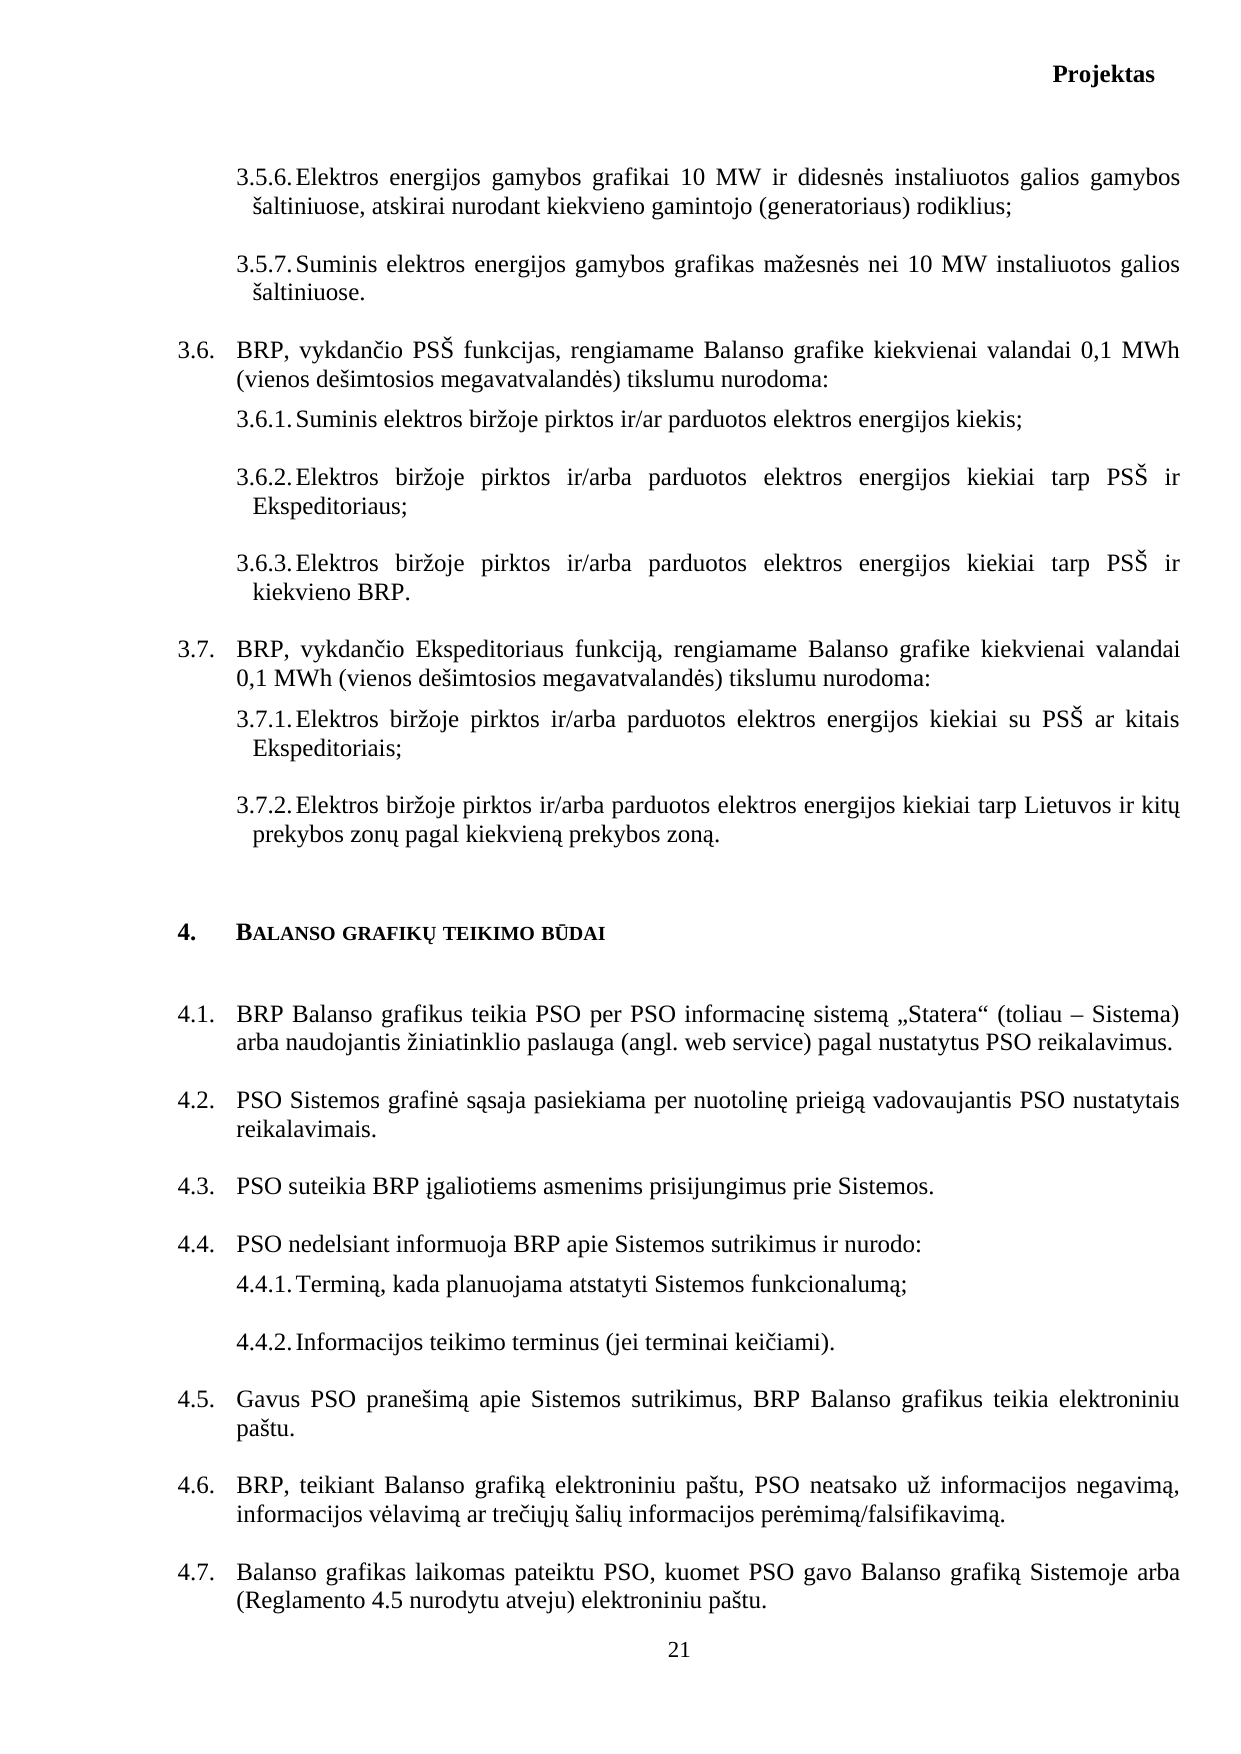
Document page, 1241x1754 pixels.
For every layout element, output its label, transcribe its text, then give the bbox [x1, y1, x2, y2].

text 4.2. PSO Sistemos grafinė sąsaja pasiekiama per nuotolinę prieigą vadovaujantis PSO nustatytais reikalavimais. [177, 1085, 1181, 1142]
text 4.4.1. Terminą, kada planuojama atstatyti Sistemos funkcionalumą; [236, 1269, 1181, 1298]
text 3.7.1. Elektros biržoje pirktos ir/arba parduotos elektros energijos kiekiai su PSŠ ar kitais Ekspeditoriais; [236, 704, 1181, 761]
text 3.6.3. Elektros biržoje pirktos ir/arba parduotos elektros energijos kiekiai tarp PSŠ ir kiekvieno BRP. [236, 548, 1181, 606]
text 4.6. BRP, teikiant Balanso grafiką elektroniniu paštu, PSO neatsako už informacijos negavimą, informacijos vėlavimą ar trečiųjų šalių informacijos perėmimą/falsifikavimą. [177, 1471, 1181, 1528]
text 4.7. Balanso grafikas laikomas pateiktu PSO, kuomet PSO gavo Balanso grafiką Sistemoje arba (Reglamento 4.5 nurodytu atveju) elektroniniu paštu. [177, 1557, 1181, 1614]
text 3.6.1. Suminis elektros biržoje pirktos ir/ar parduotos elektros energijos kiekis; [236, 404, 1181, 433]
text 3.7.2. Elektros biržoje pirktos ir/arba parduotos elektros energijos kiekiai tarp Lietuvos ir kitų prekybos zonų pagal kiekvieną prekybos zoną. [236, 790, 1181, 848]
text 4.4. PSO nedelsiant informuoja BRP apie Sistemos sutrikimus ir nurodo: [177, 1229, 1181, 1257]
text 4.3. PSO suteikia BRP įgaliotiems asmenims prisijungimus prie Sistemos. [177, 1171, 1181, 1200]
text 3.5.6. Elektros energijos gamybos grafikai 10 MW ir didesnės instaliuotos galios gamybos šaltiniuose, atskirai nurodant kiekvieno gamintojo (generatoriaus) rodiklius; [236, 162, 1181, 220]
text 3.6. BRP, vykdančio PSŠ funkcijas, rengiamame Balanso grafike kiekvienai valandai 0,1 MWh (vienos dešimtosios megavatvalandės) tikslumu nurodoma: [177, 335, 1181, 392]
text 3.7. BRP, vykdančio Ekspeditoriaus funkciją, rengiamame Balanso grafike kiekvienai valandai 0,1 MWh (vienos dešimtosios megavatvalandės) tikslumu nurodoma: [177, 634, 1181, 692]
text 4.1. BRP Balanso grafikus teikia PSO per PSO informacinę sistemą „Statera“ (toliau – Sistema) arba naudojantis žiniatinklio paslauga (angl. web service) pagal nustatytus PSO reikalavimus. [177, 999, 1181, 1056]
text 3.5.7. Suminis elektros energijos gamybos grafikas mažesnės nei 10 MW instaliuotos galios šaltiniuose. [236, 249, 1181, 306]
text 4.5. Gavus PSO pranešimą apie Sistemos sutrikimus, BRP Balanso grafikus teikia elektroniniu paštu. [177, 1384, 1181, 1442]
text 4. Balanso grafikų teikimo būdai [177, 917, 1181, 946]
text 3.6.2. Elektros biržoje pirktos ir/arba parduotos elektros energijos kiekiai tarp PSŠ ir Ekspeditoriaus; [236, 462, 1181, 519]
text 4.4.2. Informacijos teikimo terminus (jei terminai keičiami). [236, 1327, 1181, 1356]
